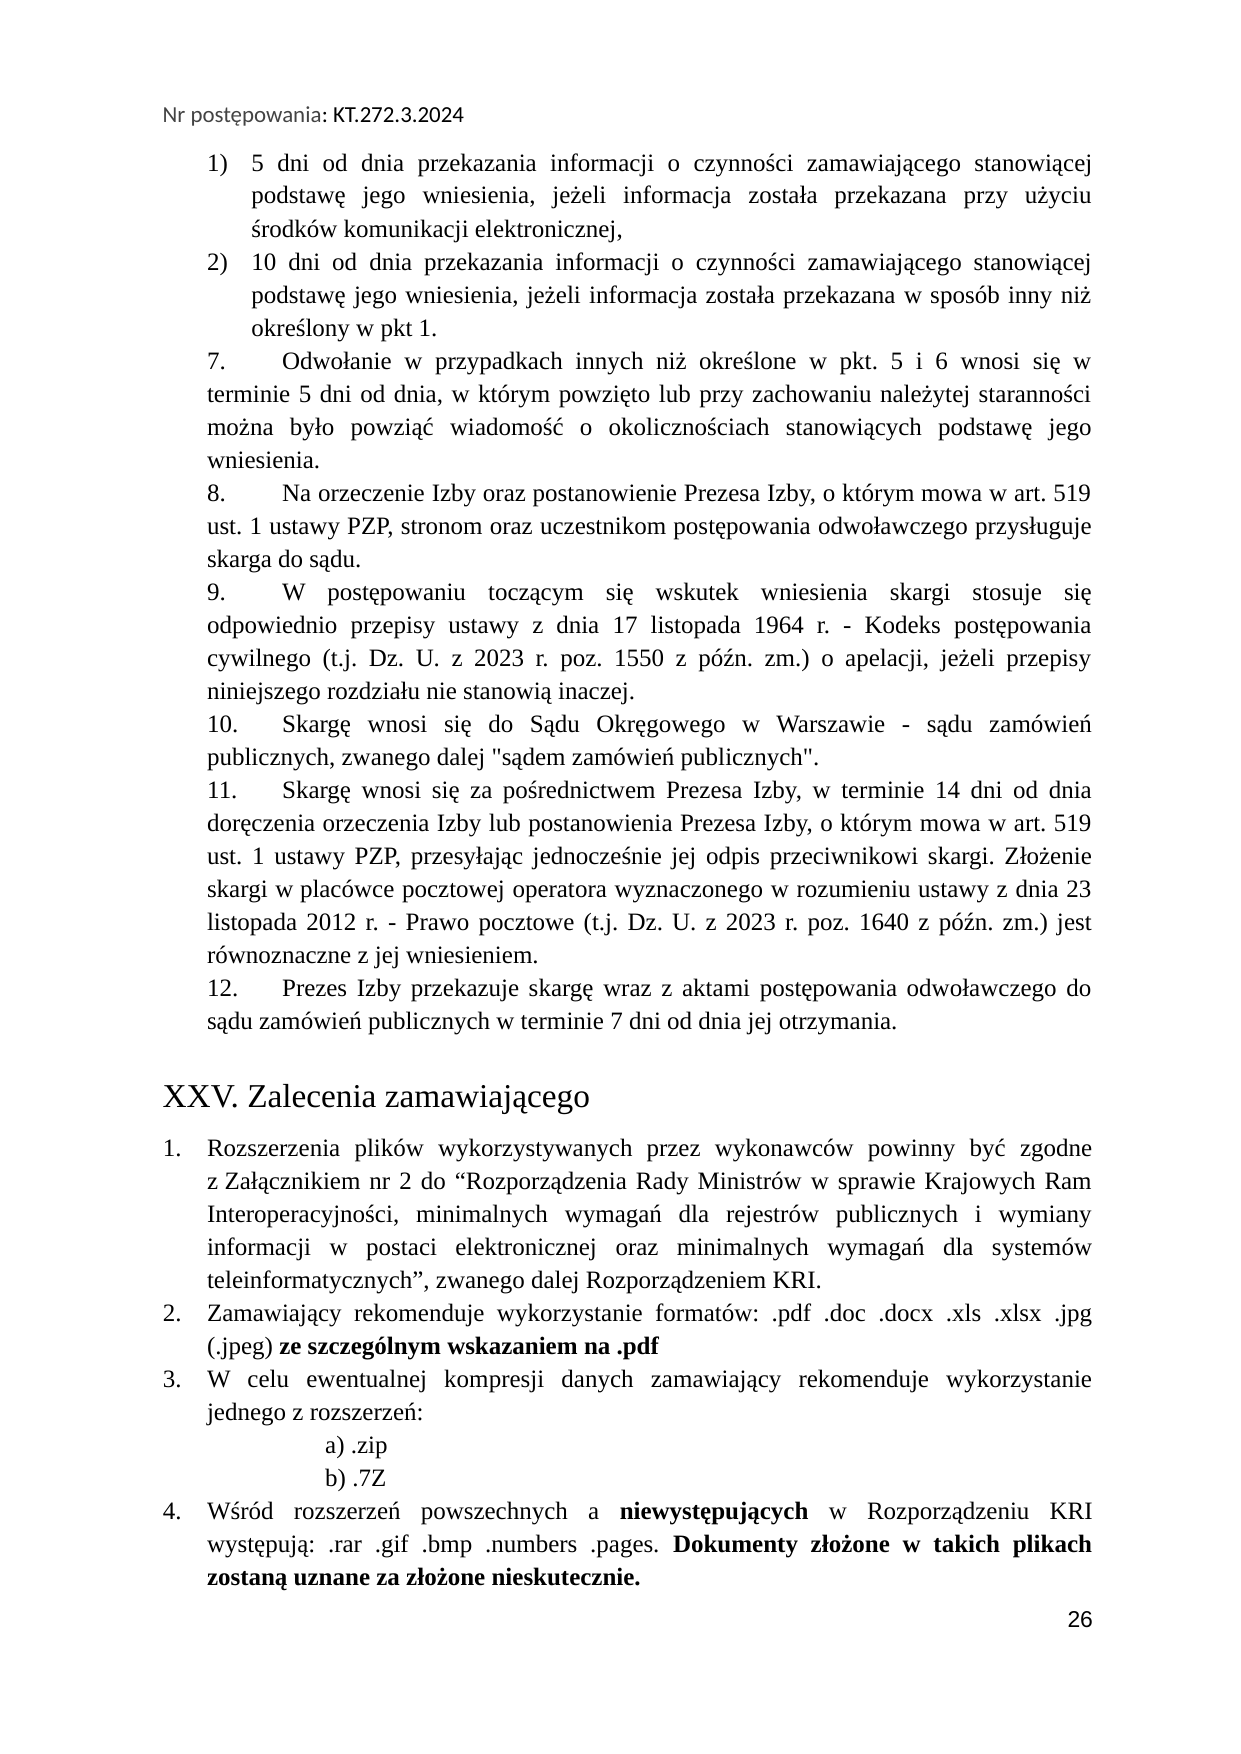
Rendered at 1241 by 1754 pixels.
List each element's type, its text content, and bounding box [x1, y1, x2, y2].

list Odwołanie w przypadkach innych niż określone w pkt. 5 i 6 wnosi się w terminie 5 dni od dnia, w którym powzięto lub przy zachowaniu należytej staranności można było powziąć wiadomość o okolicznościach stanowiących podstawę jego wniesienia. [207, 346, 1093, 473]
text a) .zip [207, 1430, 1093, 1459]
text 2) 10 dni od dnia przekazania informacji o czynności zamawiającego stanowiącej podstawę jego wniesienia, jeżeli informacja została przekazana w sposób inny niż określony w pkt 1. [207, 247, 1093, 341]
text 1) 5 dni od dnia przekazania informacji o czynności zamawiającego stanowiącej podstawę jego wniesienia, jeżeli informacja została przekazana przy użyciu środków komunikacji elektronicznej, [207, 148, 1093, 242]
list Na orzeczenie Izby oraz postanowienie Prezesa Izby, o którym mowa w art. 519 ust. 1 ustawy PZP, stronom oraz uczestnikom postępowania odwoławczego przysługuje skarga do sądu. [207, 478, 1093, 573]
list Skargę wnosi się do Sądu Okręgowego w Warszawie - sądu zamówień publicznych, zwanego dalej "sądem zamówień publicznych". [207, 709, 1093, 771]
subtitle XXV. Zalecenia zamawiającego [162, 1077, 1093, 1115]
list Wśród rozszerzeń powszechnych a niewystępujących w Rozporządzeniu KRI występują: .rar .gif .bmp .numbers .pages. Dokumenty złożone w takich plikach zostaną uznane za złożone nieskutecznie. [163, 1496, 1093, 1591]
text b) .7Z [207, 1463, 1093, 1492]
list Skargę wnosi się za pośrednictwem Prezesa Izby, w terminie 14 dni od dnia doręczenia orzeczenia Izby lub postanowienia Prezesa Izby, o którym mowa w art. 519 ust. 1 ustawy PZP, przesyłając jednocześnie jej odpis przeciwnikowi skargi. Złożenie skargi w placówce pocztowej operatora wyznaczonego w rozumieniu ustawy z dnia 23 listopada 2012 r. - Prawo pocztowe (t.j. Dz. U. z 2023 r. poz. 1640 z późn. zm.) jest równoznaczne z jej wniesieniem. [207, 775, 1093, 969]
list W celu ewentualnej kompresji danych zamawiający rekomenduje wykorzystanie jednego z rozszerzeń: [163, 1364, 1093, 1426]
list Prezes Izby przekazuje skargę wraz z aktami postępowania odwoławczego do sądu zamówień publicznych w terminie 7 dni od dnia jej otrzymania. [207, 973, 1093, 1035]
list W postępowaniu toczącym się wskutek wniesienia skargi stosuje się odpowiednio przepisy ustawy z dnia 17 listopada 1964 r. - Kodeks postępowania cywilnego (t.j. Dz. U. z 2023 r. poz. 1550 z późn. zm.) o apelacji, jeżeli przepisy niniejszego rozdziału nie stanowią inaczej. [207, 577, 1093, 705]
list Zamawiający rekomenduje wykorzystanie formatów: .pdf .doc .docx .xls .xlsx .jpg (.jpeg) ze szczególnym wskazaniem na .pdf [163, 1298, 1093, 1360]
list Rozszerzenia plików wykorzystywanych przez wykonawców powinny być zgodne z Załącznikiem nr 2 do “Rozporządzenia Rady Ministrów w sprawie Krajowych Ram Interoperacyjności, minimalnych wymagań dla rejestrów publicznych i wymiany informacji w postaci elektronicznej oraz minimalnych wymagań dla systemów teleinformatycznych”, zwanego dalej Rozporządzeniem KRI. [163, 1133, 1093, 1294]
